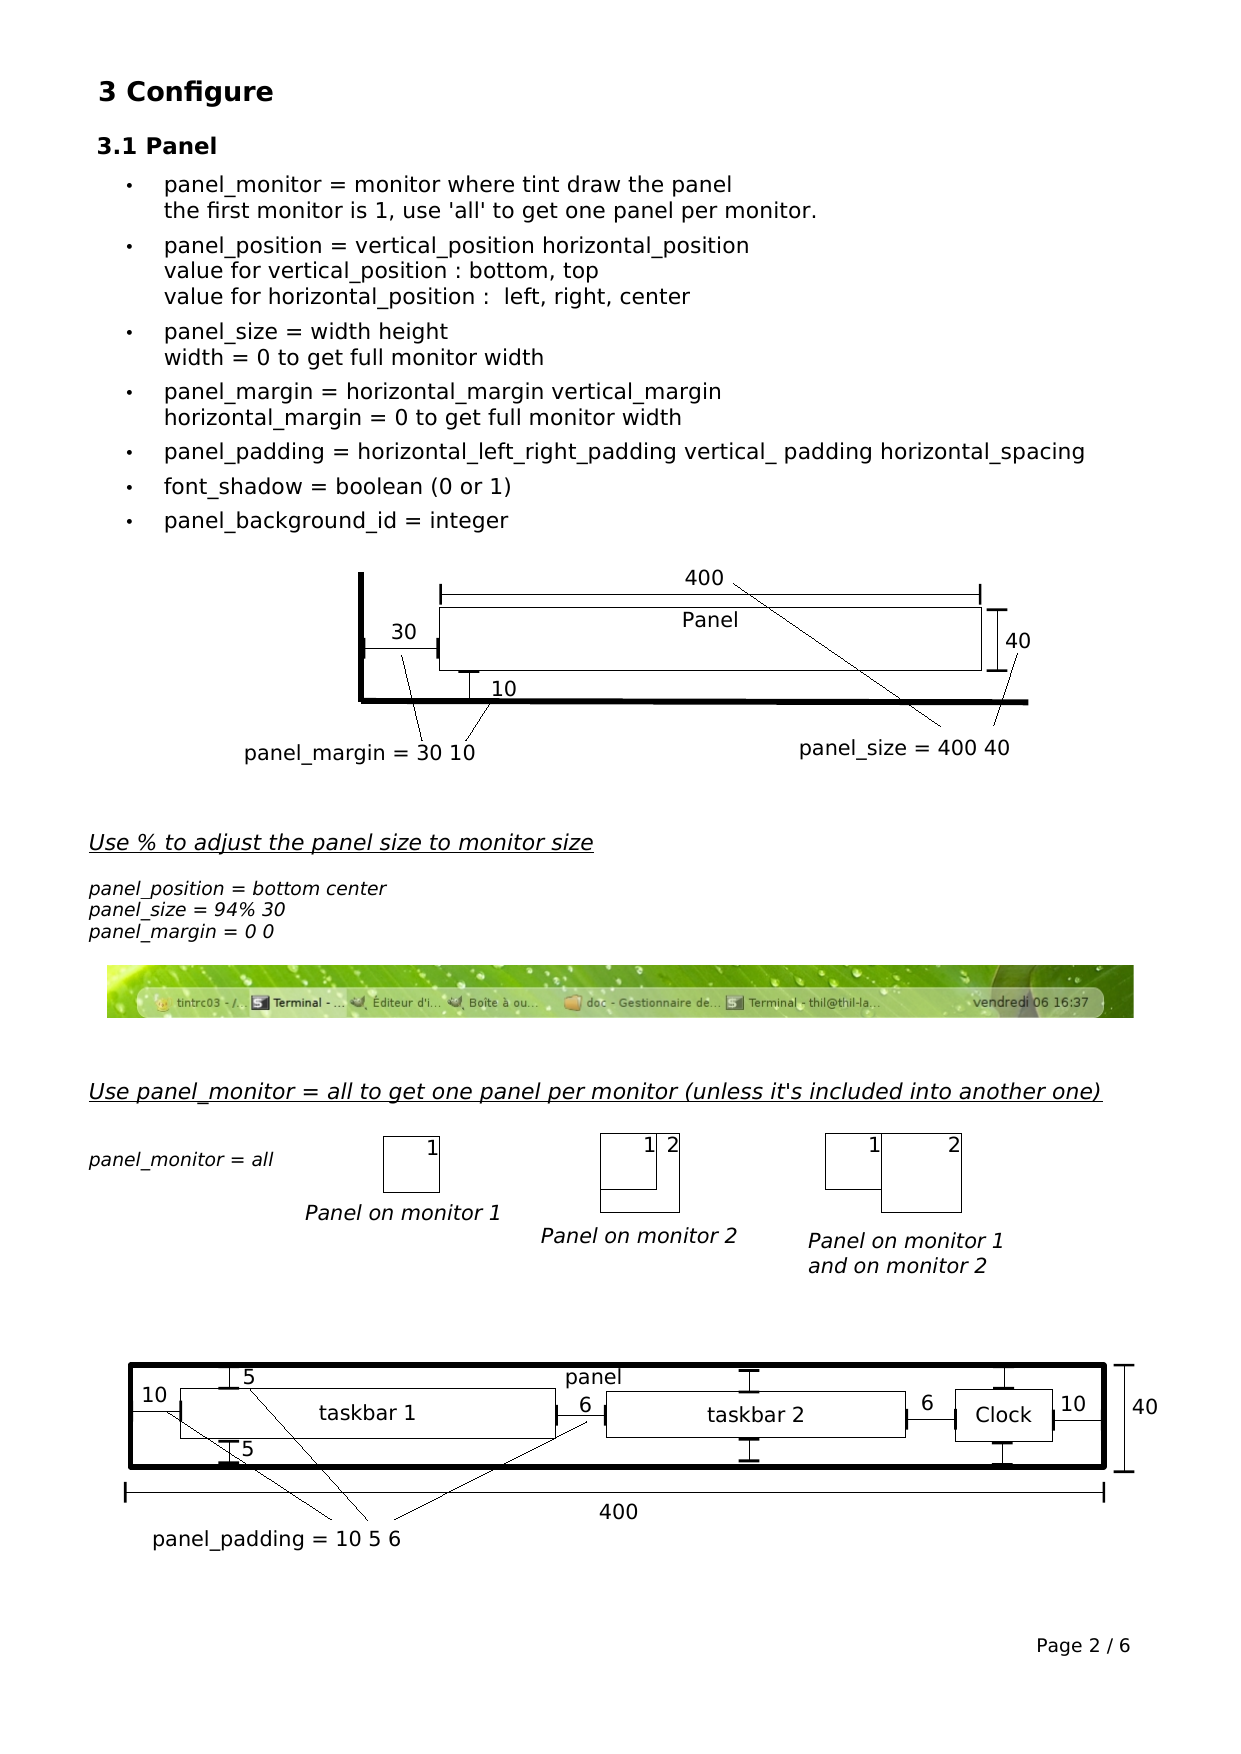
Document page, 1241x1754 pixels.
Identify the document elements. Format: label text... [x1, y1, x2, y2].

list panel_padding = horizontal_left_right_padding vertical_ padding horizontal_spacing [126, 439, 1152, 465]
text Use % to adjust the panel size to monitor size [88, 830, 1152, 855]
list font_shadow = boolean (0 or 1) [126, 474, 1152, 499]
subtitle Configure [88, 77, 1152, 108]
text panel_monitor = all [962, 1149, 1152, 1171]
list panel_position = vertical_position horizontal_position value for vertical_position : bottom, top value for horizontal_position : left, right, center [126, 233, 1152, 310]
text panel_monitor = all [88, 1149, 383, 1171]
subtitle Panel [88, 133, 1152, 160]
text panel_position = bottom center [88, 877, 1152, 899]
text panel_monitor = all [680, 1149, 825, 1171]
picture [107, 965, 1134, 1018]
list panel_margin = horizontal_margin vertical_margin horizontal_margin = 0 to get full monitor width [126, 379, 1152, 430]
text panel_monitor = all [384, 1149, 439, 1171]
text Use panel_monitor = all to get one panel per monitor (unless it's included into another one) [88, 1079, 1152, 1105]
text panel_monitor = all [601, 1149, 656, 1171]
text panel_margin = 0 0 [88, 921, 1152, 943]
text panel_monitor = all [882, 1149, 961, 1171]
text panel_monitor = all [440, 1149, 600, 1171]
text panel_monitor = all [826, 1149, 881, 1171]
text panel_size = 94% 30 [88, 899, 1152, 921]
list panel_monitor = monitor where tint draw the panel the first monitor is 1, use 'all' to get one panel per monitor. [126, 172, 1152, 224]
text panel_monitor = all [657, 1149, 679, 1171]
list panel_size = width height width = 0 to get full monitor width [126, 319, 1152, 370]
list panel_background_id = integer [126, 508, 1152, 560]
